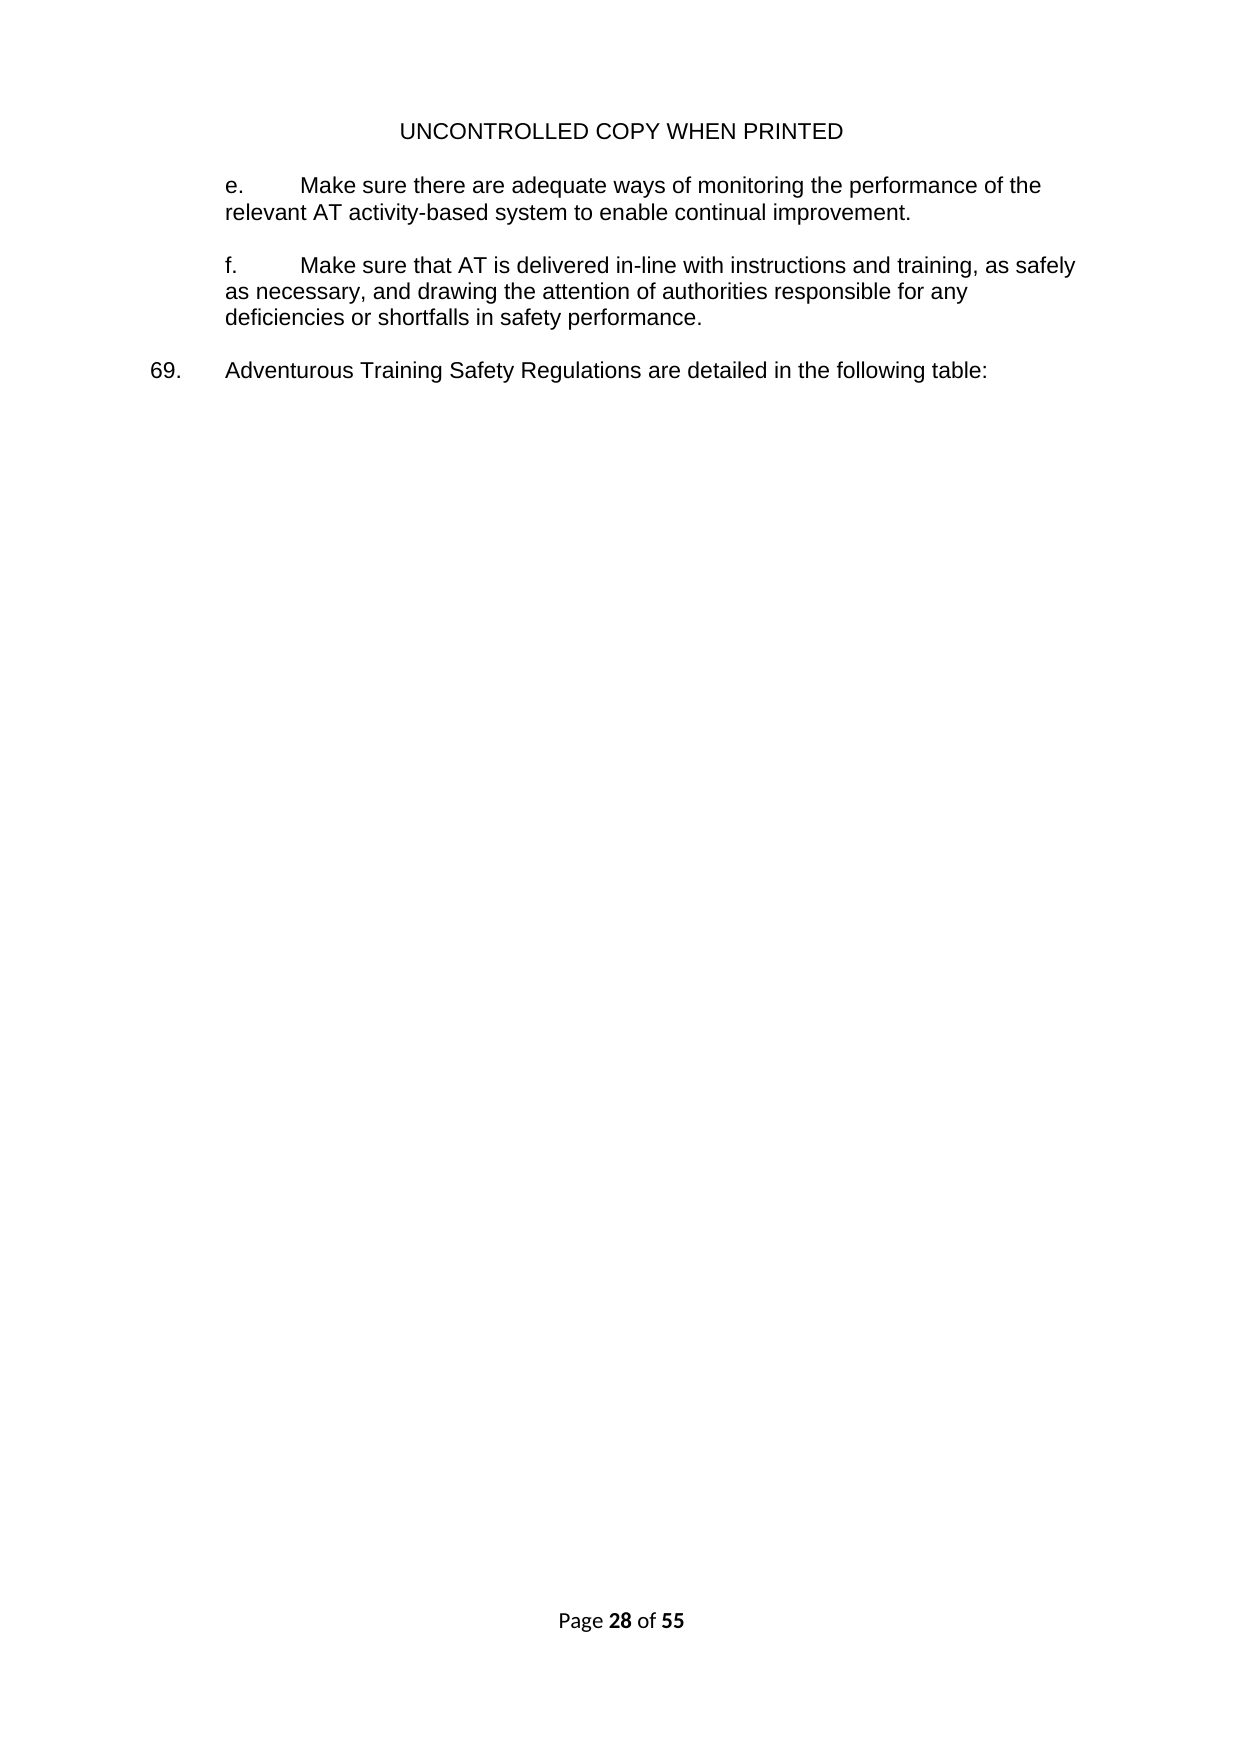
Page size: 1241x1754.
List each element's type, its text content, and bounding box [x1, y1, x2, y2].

text 69. Adventurous Training Safety Regulations are detailed in the following table: [150, 357, 1093, 383]
text e. Make sure there are adequate ways of monitoring the performance of the relevant AT activity-based system to enable continual improvement. [225, 172, 1093, 225]
text f. Make sure that AT is delivered in-line with instructions and training, as safely as necessary, and drawing the attention of authorities responsible for any deficiencies or shortfalls in safety performance. [225, 252, 1093, 331]
